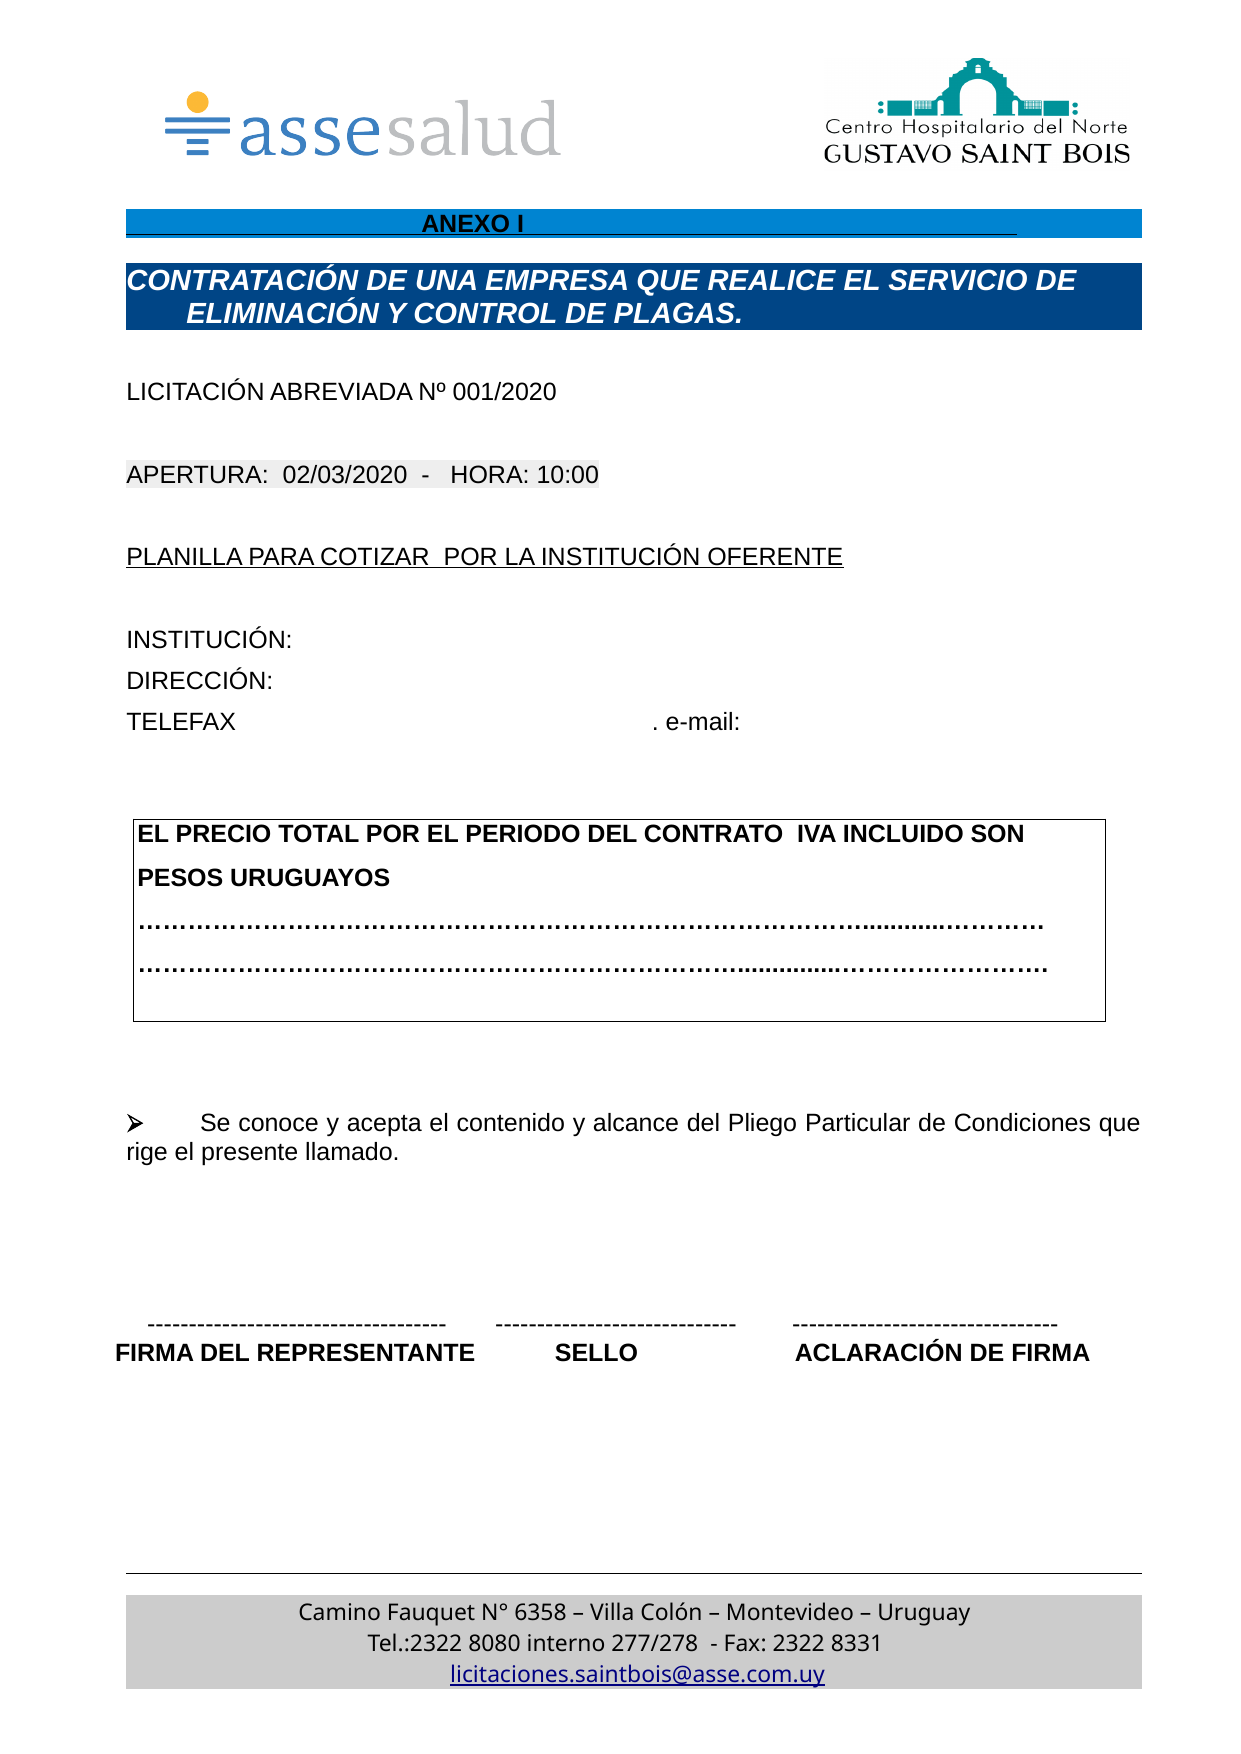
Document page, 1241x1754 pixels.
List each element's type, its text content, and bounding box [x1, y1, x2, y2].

text INSTITUCIÓN: [126, 625, 1142, 653]
picture [165, 91, 561, 156]
text ------------------------------------ ----------------------------- -------------------------------- [126, 1309, 1142, 1338]
table_header SELLO [492, 1338, 787, 1367]
table_header FIRMA DEL REPRESENTANTE [115, 1338, 492, 1367]
table_header EL PRECIO TOTAL POR EL PERIODO DEL CONTRATO IVA INCLUIDO SON PESOS URUGUAYOS ……………………………………………………………………………............………… ………………………………………………………………...............……………………. [134, 820, 1105, 1021]
text TELEFAX . e-mail: [126, 707, 1142, 736]
table_header ACLARACIÓN DE FIRMA [788, 1338, 1098, 1367]
text DIRECCIÓN: [126, 666, 1142, 695]
text PLANILLA PARA COTIZAR POR LA INSTITUCIÓN OFERENTE [126, 542, 1142, 571]
subtitle ANEXO I [126, 209, 1142, 238]
picture [824, 58, 1130, 171]
text APERTURA: 02/03/2020 - HORA: 10:00 [126, 460, 1142, 488]
list Se conoce y acepta el contenido y alcance del Pliego Particular de Condiciones que rige el presente llamado. [126, 1108, 1142, 1166]
subtitle CONTRATACIÓN DE UNA EMPRESA QUE REALICE EL SERVICIO DE ELIMINACIÓN Y CONTROL DE PLAGAS. [126, 263, 1142, 330]
text LICITACIÓN ABREVIADA Nº 001/2020 [126, 377, 1142, 406]
